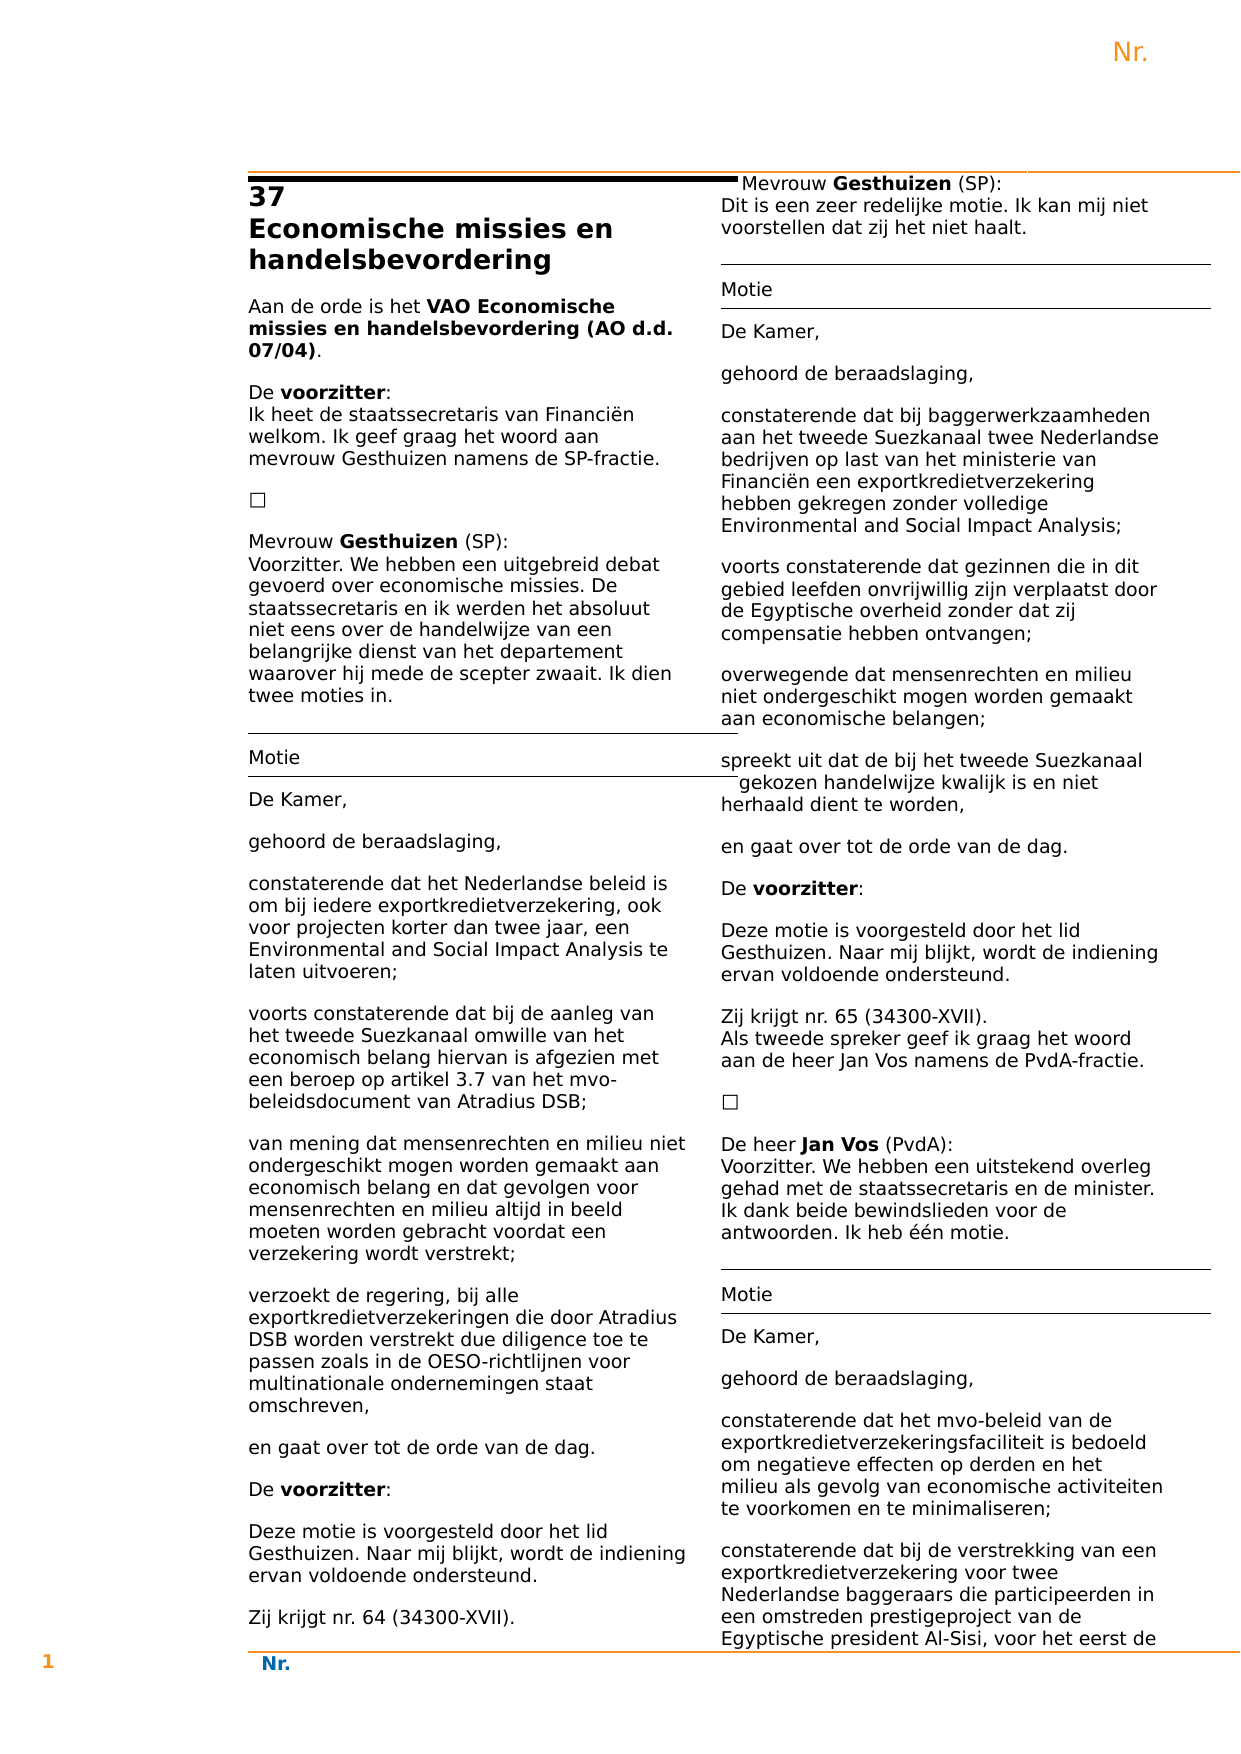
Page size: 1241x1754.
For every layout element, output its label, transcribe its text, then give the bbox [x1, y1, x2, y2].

title 37 Economische missies en handelsbevordering [248, 182, 691, 276]
text verzoekt de regering, bij alle exportkredietverzekeringen die door Atradius DSB worden verstrekt due diligence toe te passen zoals in de OESO-richtlijnen voor multinationale ondernemingen staat omschreven, [248, 1285, 691, 1417]
text Mevrouw Gesthuizen (SP): [248, 531, 691, 553]
text ⬜ [248, 489, 691, 511]
text constaterende dat het mvo-beleid van de exportkredietverzekeringsfaciliteit is bedoeld om negatieve effecten op derden en het milieu als gevolg van economische activiteiten te voorkomen en te minimaliseren; [721, 1410, 1163, 1520]
text Ik heet de staatssecretaris van Financiën welkom. Ik geef graag het woord aan mevrouw Gesthuizen namens de SP-fractie. [248, 403, 691, 469]
text De Kamer, [248, 789, 691, 811]
text Dit is een zeer redelijke motie. Ik kan mij niet voorstellen dat zij het niet haalt. [721, 195, 1163, 239]
text en gaat over tot de orde van de dag. [721, 836, 1163, 858]
text Mevrouw Gesthuizen (SP): [721, 173, 1163, 195]
text ⬜ [721, 1092, 1163, 1114]
text Als tweede spreker geef ik graag het woord aan de heer Jan Vos namens de PvdA-fractie. [721, 1028, 1163, 1072]
text Motie [248, 747, 691, 769]
text spreekt uit dat de bij het tweede Suezkanaal gekozen handelwijze kwalijk is en niet herhaald dient te worden, [721, 750, 1163, 816]
text gehoord de beraadslaging, [248, 831, 691, 853]
text en gaat over tot de orde van de dag. [248, 1437, 691, 1459]
text overwegende dat mensenrechten en milieu niet ondergeschikt mogen worden gemaakt aan economische belangen; [721, 664, 1163, 730]
text voorts constaterende dat bij de aanleg van het tweede Suezkanaal omwille van het economisch belang hiervan is afgezien met een beroep op artikel 3.7 van het mvo-beleidsdocument van Atradius DSB; [248, 1003, 691, 1113]
text Deze motie is voorgesteld door het lid Gesthuizen. Naar mij blijkt, wordt de indiening ervan voldoende ondersteund. [721, 920, 1163, 986]
text Voorzitter. We hebben een uitstekend overleg gehad met de staatssecretaris en de minister. Ik dank beide bewindslieden voor de antwoorden. Ik heb één motie. [721, 1156, 1163, 1244]
text De heer Jan Vos (PvdA): [721, 1134, 1163, 1156]
text constaterende dat het Nederlandse beleid is om bij iedere exportkredietverzekering, ook voor projecten korter dan twee jaar, een Environmental and Social Impact Analysis te laten uitvoeren; [248, 873, 691, 983]
text constaterende dat bij de verstrekking van een exportkredietverzekering voor twee Nederlandse baggeraars die participeerden in een omstreden prestigeproject van de Egyptische president Al-Sisi, voor het eerst de [721, 1540, 1163, 1649]
text Motie [721, 279, 1163, 301]
text De voorzitter: [248, 382, 691, 403]
text De Kamer, [721, 321, 1163, 343]
text voorts constaterende dat gezinnen die in dit gebied leefden onvrijwillig zijn verplaatst door de Egyptische overheid zonder dat zij compensatie hebben ontvangen; [721, 556, 1163, 644]
text van mening dat mensenrechten en milieu niet ondergeschikt mogen worden gemaakt aan economisch belang en dat gevolgen voor mensenrechten en milieu altijd in beeld moeten worden gebracht voordat een verzekering wordt verstrekt; [248, 1133, 691, 1265]
text Motie [721, 1284, 1163, 1306]
text Aan de orde is het VAO Economische missies en handelsbevordering (AO d.d. 07/04). [248, 296, 691, 362]
text Voorzitter. We hebben een uitgebreid debat gevoerd over economische missies. De staatssecretaris en ik werden het absoluut niet eens over de handelwijze van een belangrijke dienst van het departement waarover hij mede de scepter zwaait. Ik dien twee moties in. [248, 553, 691, 707]
text De voorzitter: [721, 878, 1163, 900]
text gehoord de beraadslaging, [721, 363, 1163, 384]
text Deze motie is voorgesteld door het lid Gesthuizen. Naar mij blijkt, wordt de indiening ervan voldoende ondersteund. [248, 1521, 691, 1587]
text gehoord de beraadslaging, [721, 1368, 1163, 1390]
text Zij krijgt nr. 64 (34300-XVII). [248, 1607, 691, 1628]
text De voorzitter: [248, 1479, 691, 1501]
text constaterende dat bij baggerwerkzaamheden aan het tweede Suezkanaal twee Nederlandse bedrijven op last van het ministerie van Financiën een exportkredietverzekering hebben gekregen zonder volledige Environmental and Social Impact Analysis; [721, 404, 1163, 536]
text Zij krijgt nr. 65 (34300-XVII). [721, 1006, 1163, 1028]
text De Kamer, [721, 1326, 1163, 1348]
